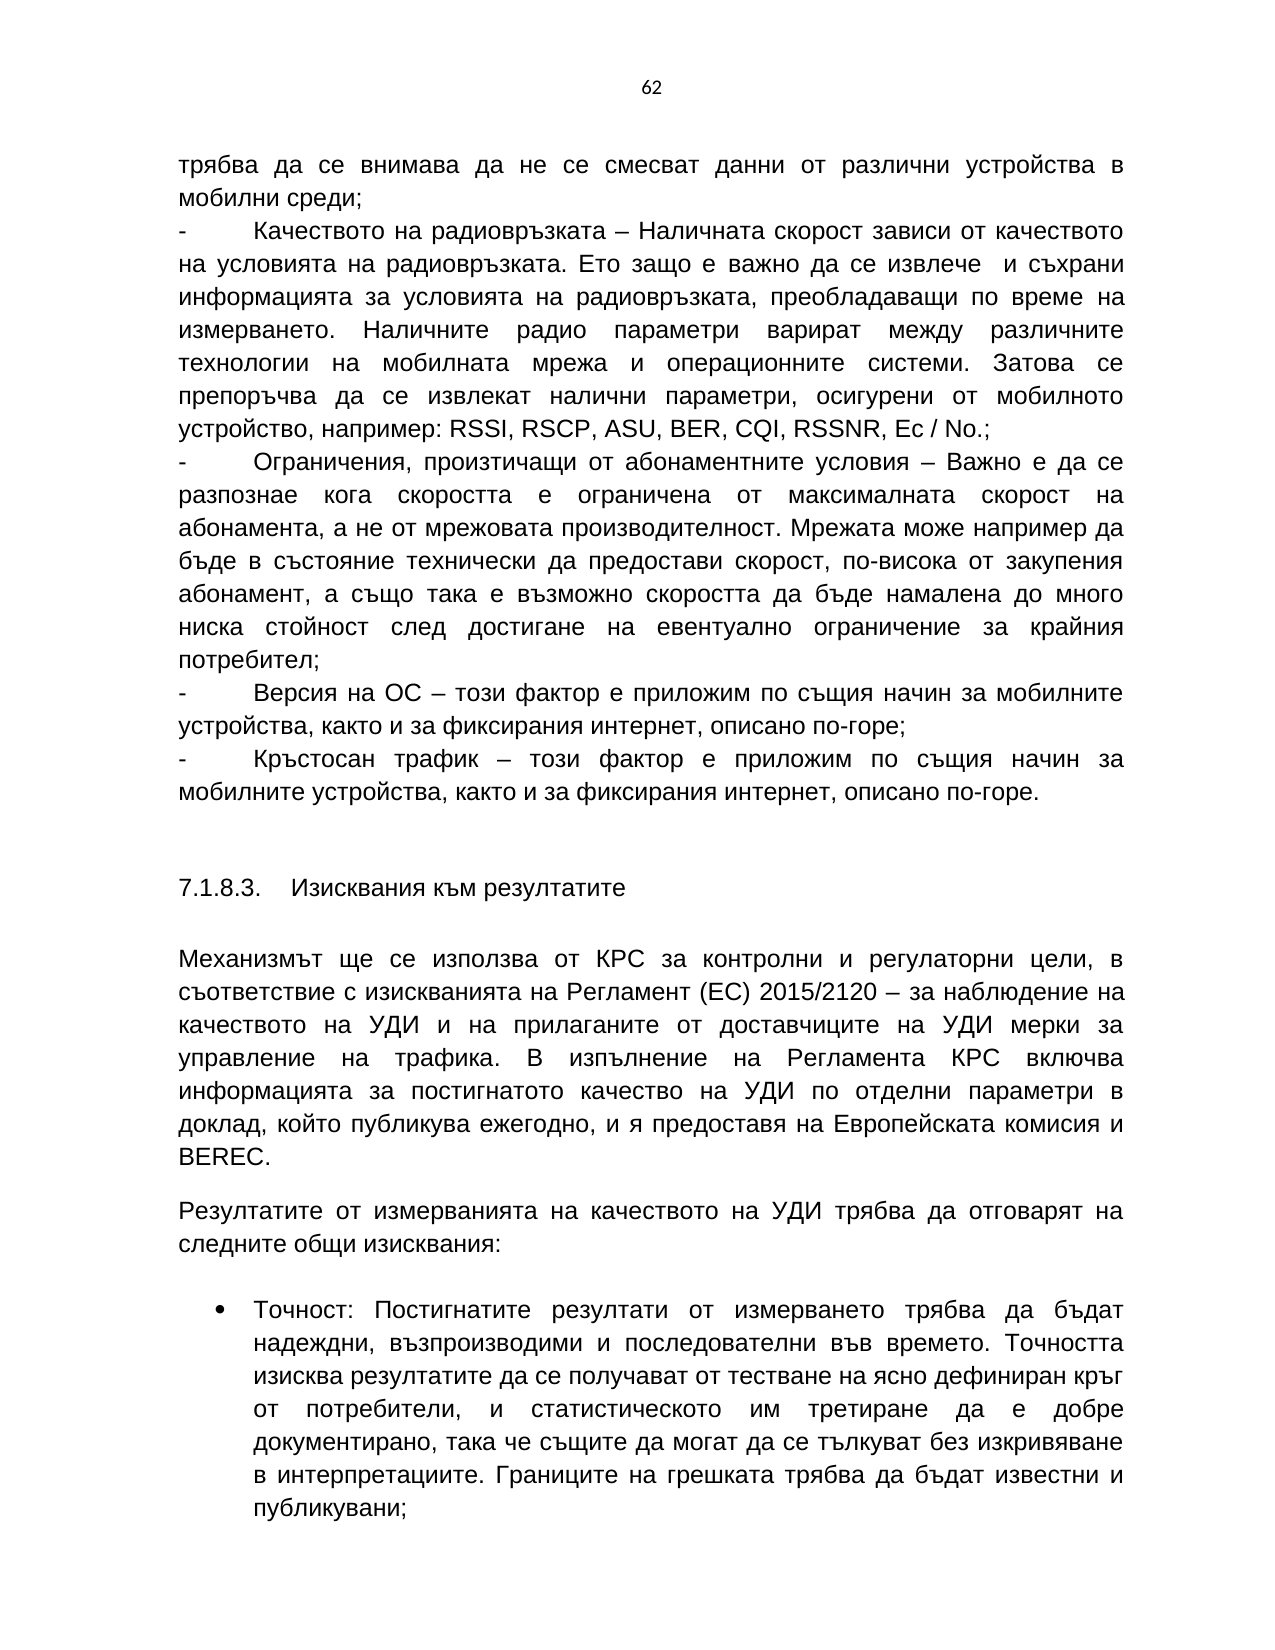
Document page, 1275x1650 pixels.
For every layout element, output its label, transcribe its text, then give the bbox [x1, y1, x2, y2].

text - Кръстосан трафик – този фактор е приложим по същия начин за мобилните устройства, както и за фиксирания интернет, описано по-горе. [178, 744, 1125, 806]
text - Качеството на радиовръзката – Наличната скорост зависи от качеството на условията на радиовръзката. Ето защо е важно да се извлече и съхрани информацията за условията на радиовръзката, преобладаващи по време на измерването. Наличните радио параметри варират между различните технологии на мобилната мрежа и операционните системи. Затова се препоръчва да се извлекат налични параметри, осигурени от мобилното устройство, например: RSSI, RSCP, ASU, BER, CQI, RSSNR, Ec / No.; [178, 216, 1125, 443]
list Механизмът ще се използва от КРС за контролни и регулаторни цели, в съответствие с изискванията на Регламент (ЕС) 2015/2120 – за наблюдение на качеството на УДИ и на прилаганите от доставчиците на УДИ мерки за управление на трафика. В изпълнение на Регламента КРС включва информацията за постигнатото качество на УДИ по отделни параметри в доклад, който публикува ежегодно, и я предоставя на Европейската комисия и BEREC. [178, 944, 1125, 1171]
list Точност: Постигнатите резултати от измерването трябва да бъдат надеждни, възпроизводими и последователни във времето. Точността изисква резултатите да се получават от тестване на ясно дефиниран кръг от потребители, и статистическото им третиране да е добре документирано, така че същите да могат да се тълкуват без изкривяване в интерпретациите. Границите на грешката трябва да бъдат известни и публикувани; [216, 1295, 1125, 1522]
text трябва да се внимава да не се смесват данни от различни устройства в мобилни среди; [178, 150, 1125, 212]
text Резултатите от измерванията на качеството на УДИ трябва да отговарят на следните общи изисквания: [178, 1196, 1125, 1258]
text - Ограничения, произтичащи от абонаментните условия – Важно е да се разпознае кога скоростта е ограничена от максималната скорост на абонамента, а не от мрежовата производителност. Мрежата може например да бъде в състояние технически да предостави скорост, по-висока от закупения абонамент, а също така е възможно скоростта да бъде намалена до много ниска стойност след достигане на евентуално ограничение за крайния потребител; [178, 447, 1125, 674]
subtitle Изисквания към резултатите [178, 873, 1125, 901]
text - Версия на ОС – този фактор е приложим по същия начин за мобилните устройства, както и за фиксирания интернет, описано по-горе; [178, 678, 1125, 740]
